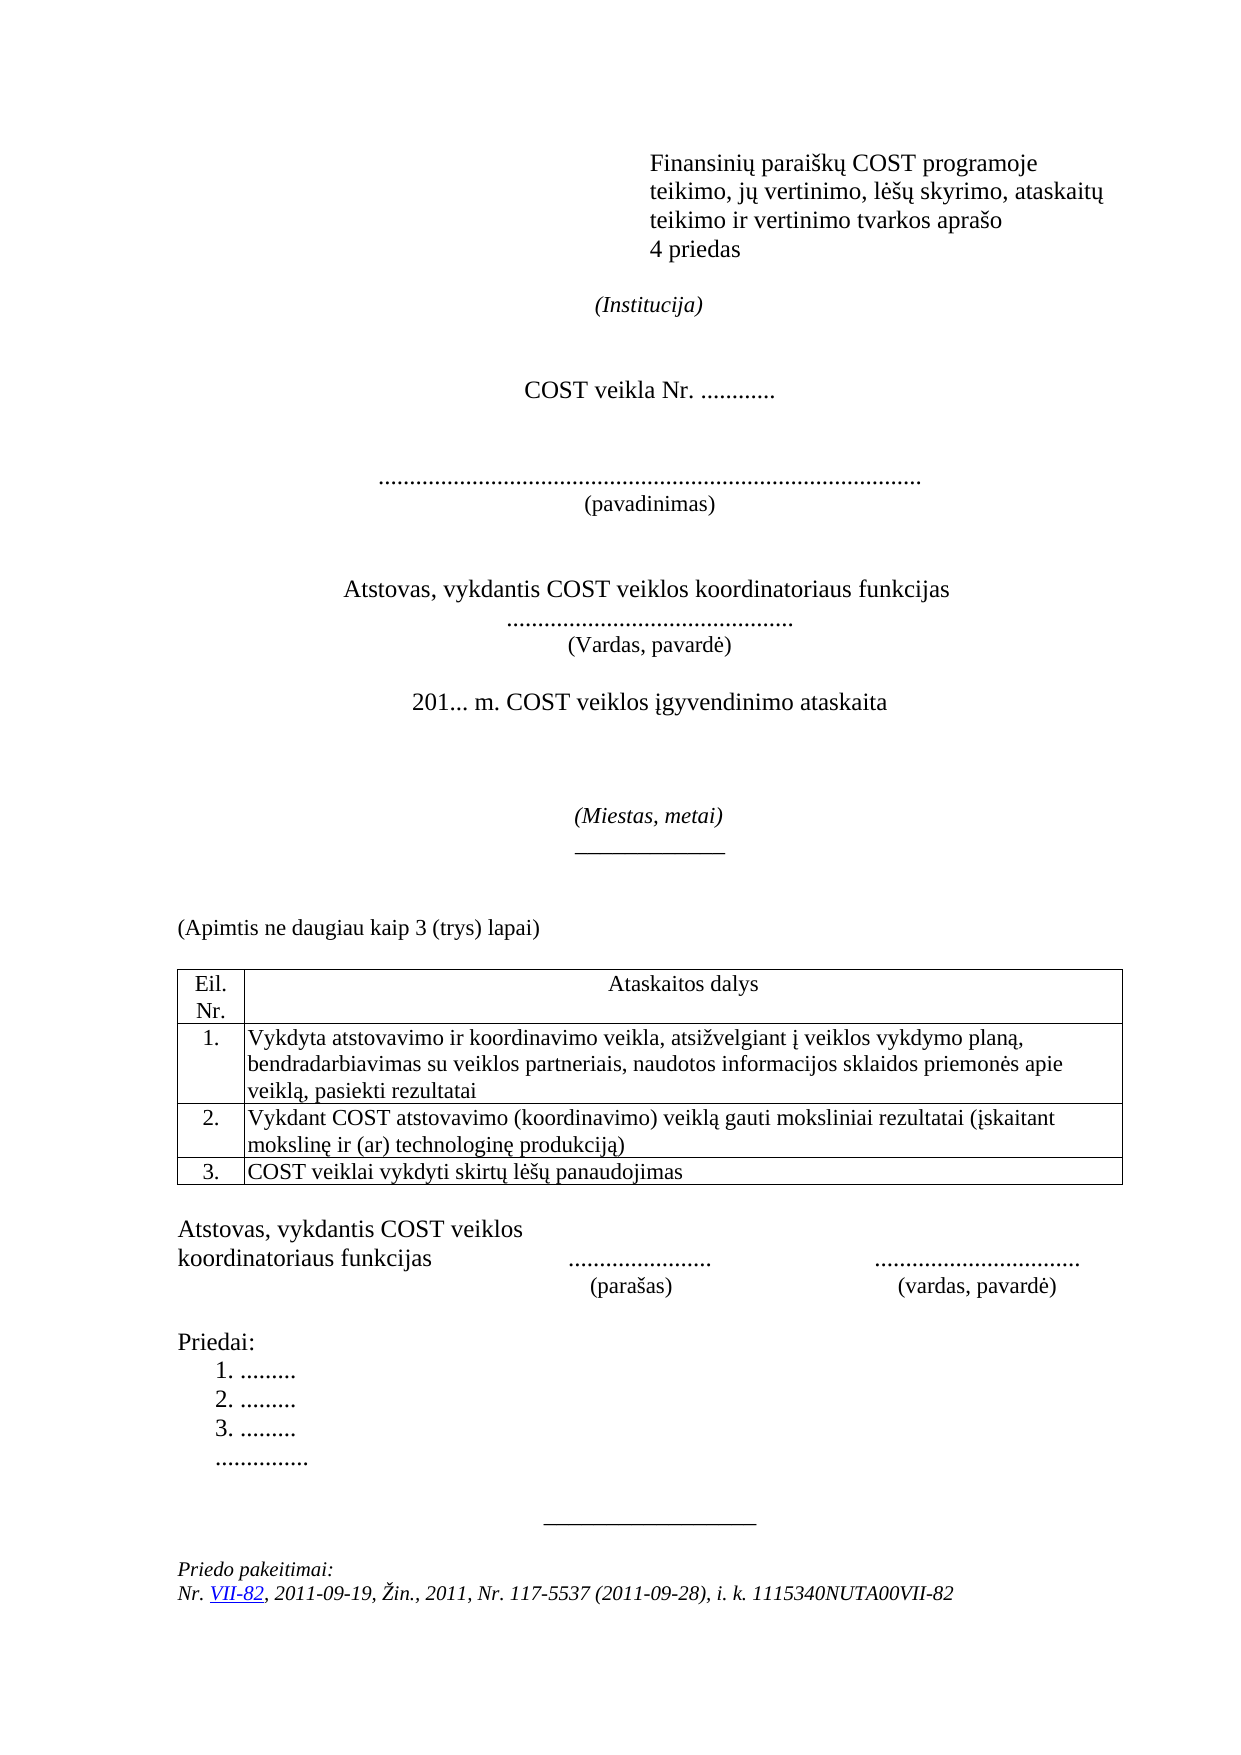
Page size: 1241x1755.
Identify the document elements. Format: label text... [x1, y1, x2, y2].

text Atstovas, vykdantis COST veiklos koordinatoriaus funkcijas [177, 574, 1122, 603]
text teikimo ir vertinimo tvarkos aprašo [649, 205, 1122, 234]
text ............... [215, 1442, 1122, 1471]
text 1. ......... [215, 1356, 1122, 1384]
table_header Eil. Nr. [178, 970, 244, 1023]
text (Apimtis ne daugiau kaip 3 (trys) lapai) [177, 914, 1122, 941]
text COST veikla Nr. ............ [177, 375, 1122, 404]
text (pavadinimas) [177, 490, 1122, 517]
text 201... m. COST veiklos įgyvendinimo ataskaita [177, 687, 1122, 715]
text koordinatoriaus funkcijas ....................... ................................. [177, 1243, 1122, 1272]
text Priedai: [177, 1327, 1122, 1356]
table_cell 3. [178, 1158, 244, 1184]
text (parašas) (vardas, pavardė) [590, 1272, 1122, 1298]
text Finansinių paraiškų COST programoje [649, 148, 1122, 176]
text (Institucija) [177, 291, 1122, 318]
text ....................................................................................... [177, 461, 1122, 490]
text Nr. VII-82, 2011-09-19, Žin., 2011, Nr. 117-5537 (2011-09-28), i. k. 1115340NUTA00VII-82 [177, 1581, 1122, 1605]
table_cell Vykdyta atstovavimo ir koordinavimo veikla, atsižvelgiant į veiklos vykdymo planą, bendradarbiavimas su veiklos partneriais, naudotos informacijos sklaidos priemonės apie veiklą, pasiekti rezultatai [245, 1024, 1122, 1103]
text Atstovas, vykdantis COST veiklos [177, 1214, 1122, 1243]
table_cell COST veiklai vykdyti skirtų lėšų panaudojimas [245, 1158, 1122, 1184]
text (Miestas, metai) [177, 802, 1122, 828]
text 2. ......... [215, 1384, 1122, 1413]
text (Vardas, pavardė) [177, 632, 1122, 658]
text Priedo pakeitimai: [177, 1557, 1122, 1581]
table_cell 1. [178, 1024, 244, 1103]
text ____________ [177, 828, 1122, 857]
table_cell Vykdant COST atstovavimo (koordinavimo) veiklą gauti moksliniai rezultatai (įskaitant mokslinę ir (ar) technologinę produkciją) [245, 1104, 1122, 1157]
text 3. ......... [215, 1413, 1122, 1442]
text _________________ [177, 1499, 1122, 1528]
table_cell 2. [178, 1104, 244, 1157]
text teikimo, jų vertinimo, lėšų skyrimo, ataskaitų [649, 176, 1122, 205]
table_header Ataskaitos dalys [245, 970, 1122, 1023]
text .............................................. [177, 603, 1122, 632]
text 4 priedas [649, 234, 1122, 263]
